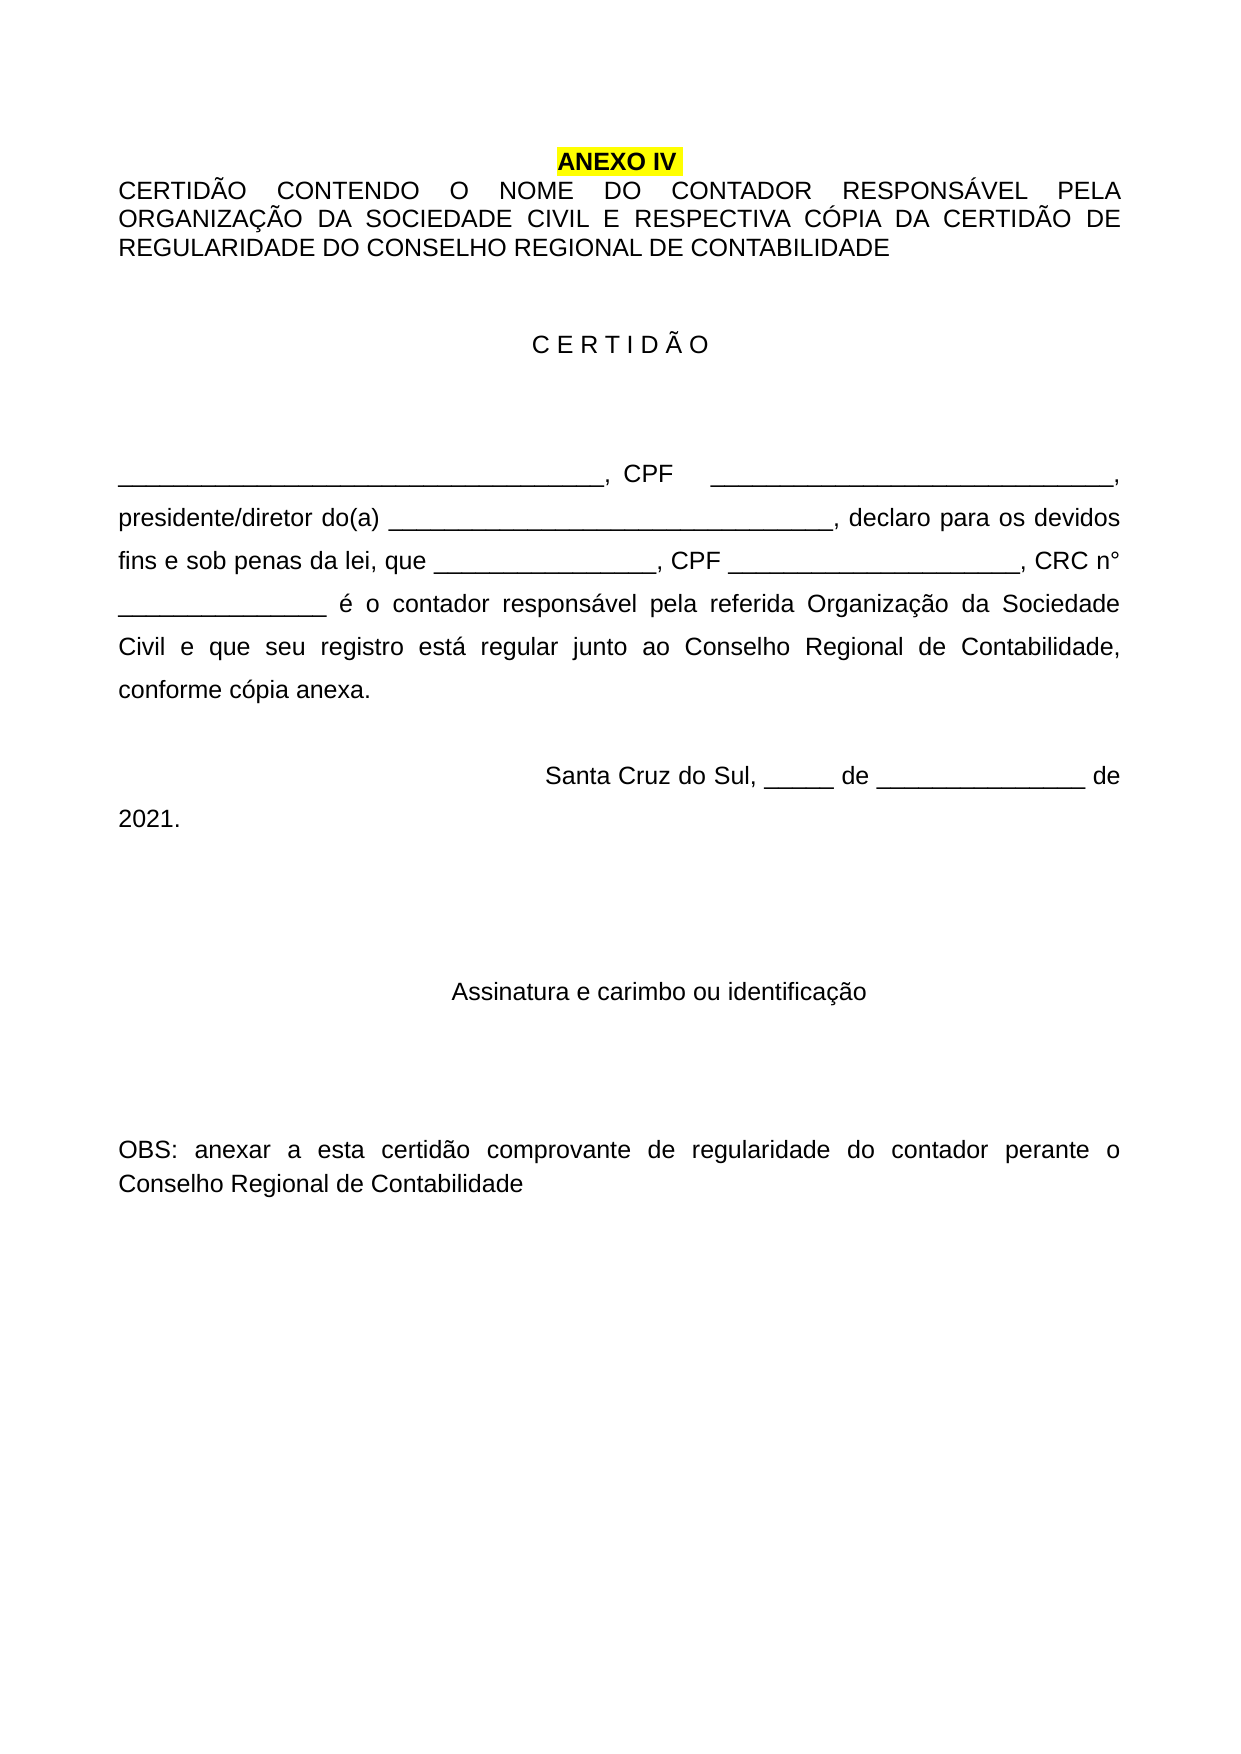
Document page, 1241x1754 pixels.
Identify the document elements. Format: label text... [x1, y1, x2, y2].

text ANEXO IV [118, 147, 1122, 176]
text CERTIDÃO CONTENDO O NOME DO CONTADOR RESPONSÁVEL PELA ORGANIZAÇÃO DA SOCIEDADE CIVIL E RESPECTIVA CÓPIA DA CERTIDÃO DE REGULARIDADE DO CONSELHO REGIONAL DE CONTABILIDADE [118, 176, 1122, 262]
text C E R T I D Ã O [118, 330, 1122, 359]
text ___________________________________, CPF _____________________________, presidente/diretor do(a) ________________________________, declaro para os devidos fins e sob penas da lei, que ________________, CPF _____________________, CRC n° _______________ é o contador responsável pela referida Organização da Sociedade Civil e que seu registro está regular junto ao Conselho Regional de Contabilidade, conforme cópia anexa. [118, 459, 1122, 704]
text Santa Cruz do Sul, _____ de _______________ de 2021. [118, 761, 1122, 833]
text Assinatura e carimbo ou identificação [118, 977, 1122, 1006]
text OBS: anexar a esta certidão comprovante de regularidade do contador perante o Conselho Regional de Contabilidade [118, 1131, 1122, 1199]
